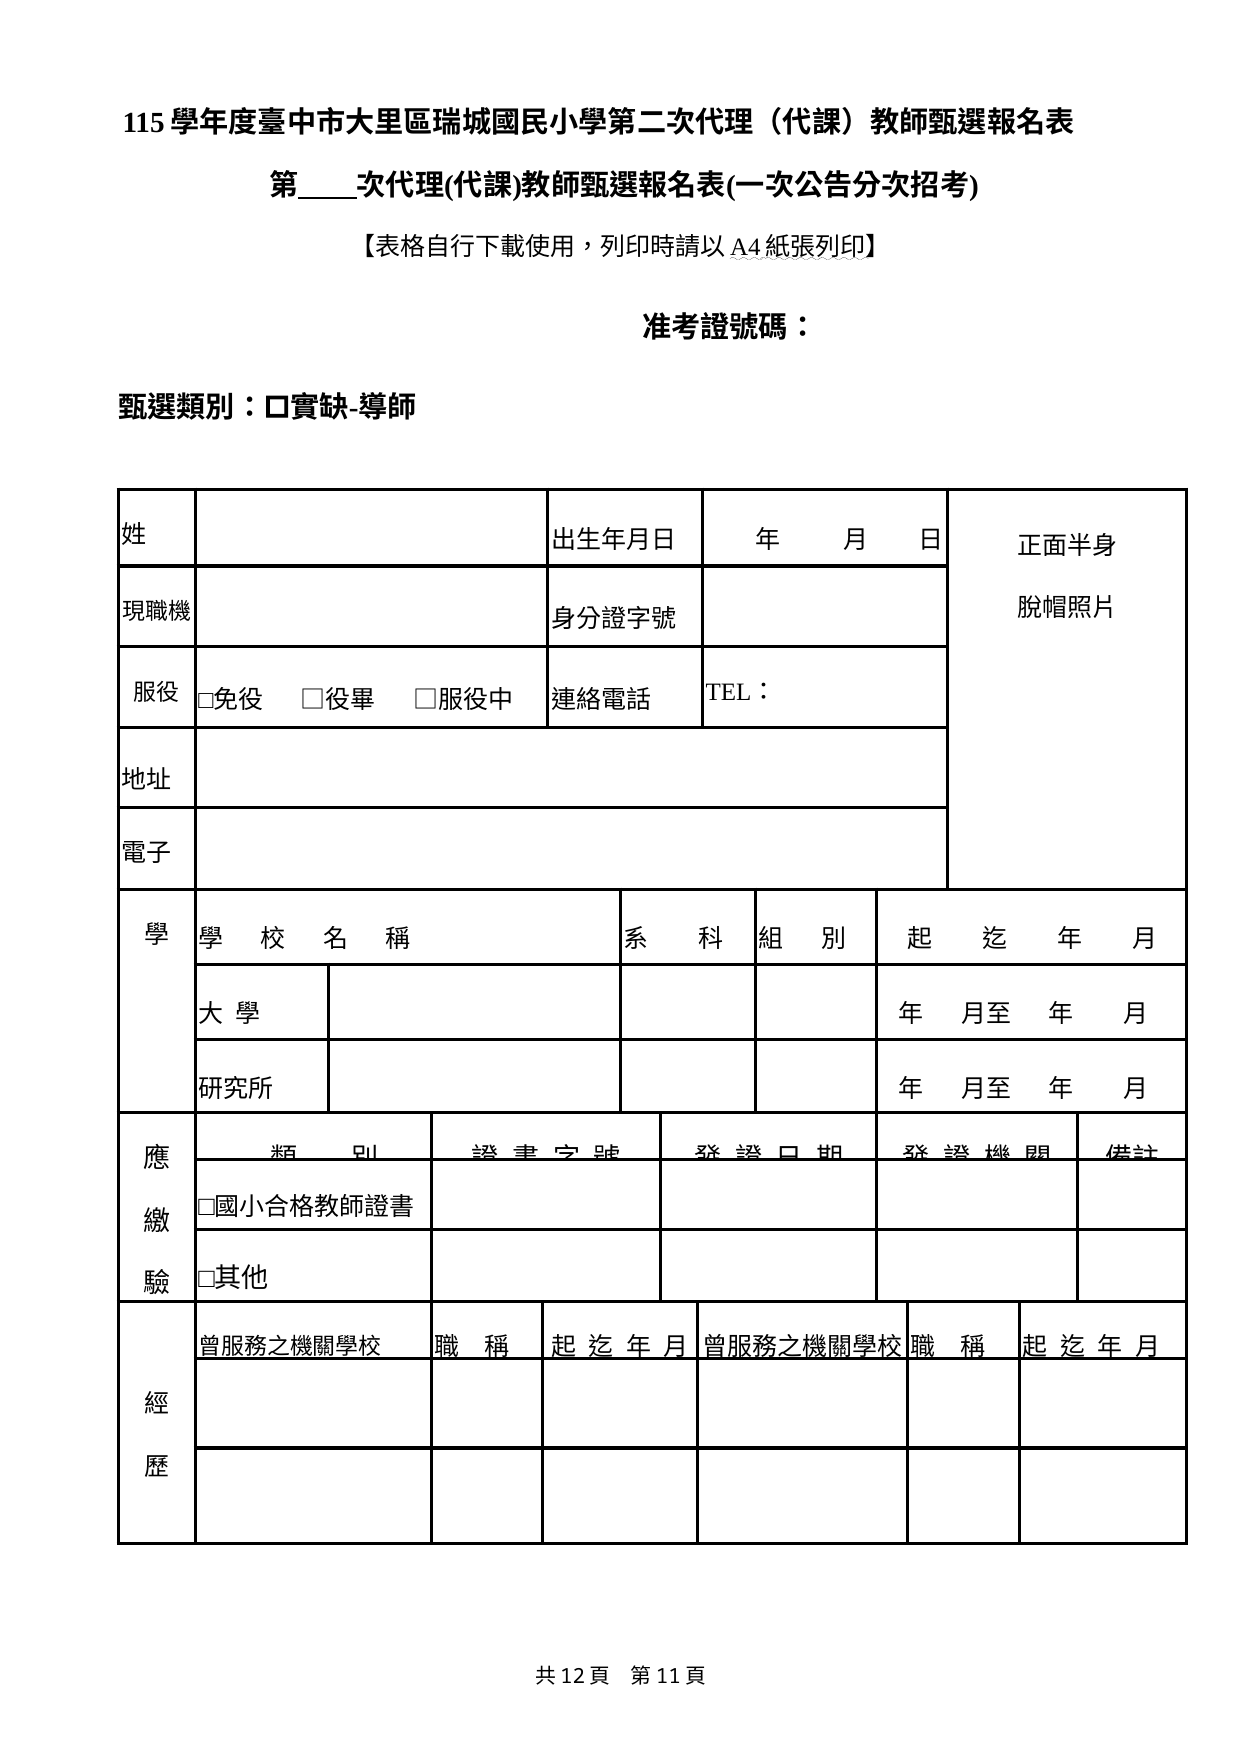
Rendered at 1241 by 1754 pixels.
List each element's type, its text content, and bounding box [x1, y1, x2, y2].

table_header [197, 491, 546, 564]
table_cell [699, 1450, 906, 1542]
table_cell □其他 [197, 1231, 430, 1300]
table_cell [878, 1231, 1076, 1300]
table_cell [1079, 1161, 1185, 1228]
table_cell 學 歷 [120, 891, 194, 1111]
table_cell 發 證 機 關 [878, 1114, 1076, 1158]
table_cell [330, 1041, 619, 1111]
table_header 年 月 日 [704, 491, 946, 564]
table_cell 連絡電話 [549, 648, 701, 726]
table_cell [757, 1041, 875, 1111]
text 115學年度臺中市大里區瑞城國民小學第二次代理（代課）教師甄選報名表 [118, 78, 1122, 141]
table_cell □國小合格教師證書 [197, 1161, 430, 1228]
table_cell 現職機關學校 [120, 568, 194, 645]
table_cell [544, 1450, 696, 1542]
text 第 次代理(代課)教師甄選報名表(一次公告分次招考) [118, 141, 1122, 203]
table_cell 備註 [1079, 1114, 1185, 1158]
table_cell [1021, 1450, 1185, 1542]
table_cell 起 迄 年 月 [1021, 1303, 1185, 1357]
table_cell 學 校 名 稱 [197, 891, 619, 962]
table_cell [909, 1450, 1018, 1542]
table_cell [662, 1231, 875, 1300]
table_cell 起 迄 年 月 [544, 1303, 696, 1357]
table_cell [197, 809, 946, 888]
table_cell □免役 □役畢 □服役中 [197, 648, 546, 726]
table_cell 系 科 [622, 891, 754, 962]
table_cell [197, 1360, 430, 1446]
table_cell [433, 1231, 659, 1300]
table_cell [433, 1360, 541, 1446]
table_cell 年 月至 年 月 [878, 966, 1185, 1038]
table_cell 職 稱 [909, 1303, 1018, 1357]
table_cell 大 學 [197, 966, 327, 1038]
table_cell [1021, 1360, 1185, 1446]
table_cell [662, 1161, 875, 1228]
table_cell 身分證字號 [549, 568, 701, 645]
table_cell [544, 1360, 696, 1446]
table_cell 研究所 [197, 1041, 327, 1111]
table_cell 組 別 [757, 891, 875, 962]
table_cell 地址 [120, 729, 194, 806]
table_cell [330, 966, 619, 1038]
table_cell 證 書 字 號 [433, 1114, 659, 1158]
table_cell [197, 1450, 430, 1542]
table_cell [757, 966, 875, 1038]
table_cell 電子郵件 [120, 809, 194, 888]
table_cell [1079, 1231, 1185, 1300]
table_header 正面半身 脫帽照片 [949, 491, 1185, 888]
table_cell [433, 1450, 541, 1542]
text 【表格自行下載使用，列印時請以A4紙張列印】 [118, 203, 1122, 266]
table_cell 起 迄 年 月 [878, 891, 1185, 962]
table_cell [197, 729, 946, 806]
table_cell 發 證 日 期 [662, 1114, 875, 1158]
table_cell 曾服務之機關學校 [699, 1303, 906, 1357]
text 准考證號碼： [118, 283, 1122, 345]
table_cell 曾服務之機關學校 [197, 1303, 430, 1357]
table_cell [622, 1041, 754, 1111]
table_cell [699, 1360, 906, 1446]
table_cell TEL： 手機： [704, 648, 946, 726]
table_cell [878, 1161, 1076, 1228]
table_cell [197, 568, 546, 645]
table_cell [909, 1360, 1018, 1446]
table_cell 應 繳 驗 證 件 [120, 1114, 194, 1300]
table_cell 年 月至 年 月 [878, 1041, 1185, 1111]
table_header 出生年月日 [549, 491, 701, 564]
table_cell [704, 568, 946, 645]
table_header 姓 名 [120, 491, 194, 564]
table_cell 服役 情形 [120, 648, 194, 726]
table_cell [433, 1161, 659, 1228]
table_cell [622, 966, 754, 1038]
table_cell 職 稱 [433, 1303, 541, 1357]
text 甄選類別：實缺-導師 [118, 363, 1137, 425]
table_cell 類 別 [197, 1114, 430, 1158]
table_cell 經 歷 [120, 1303, 194, 1542]
